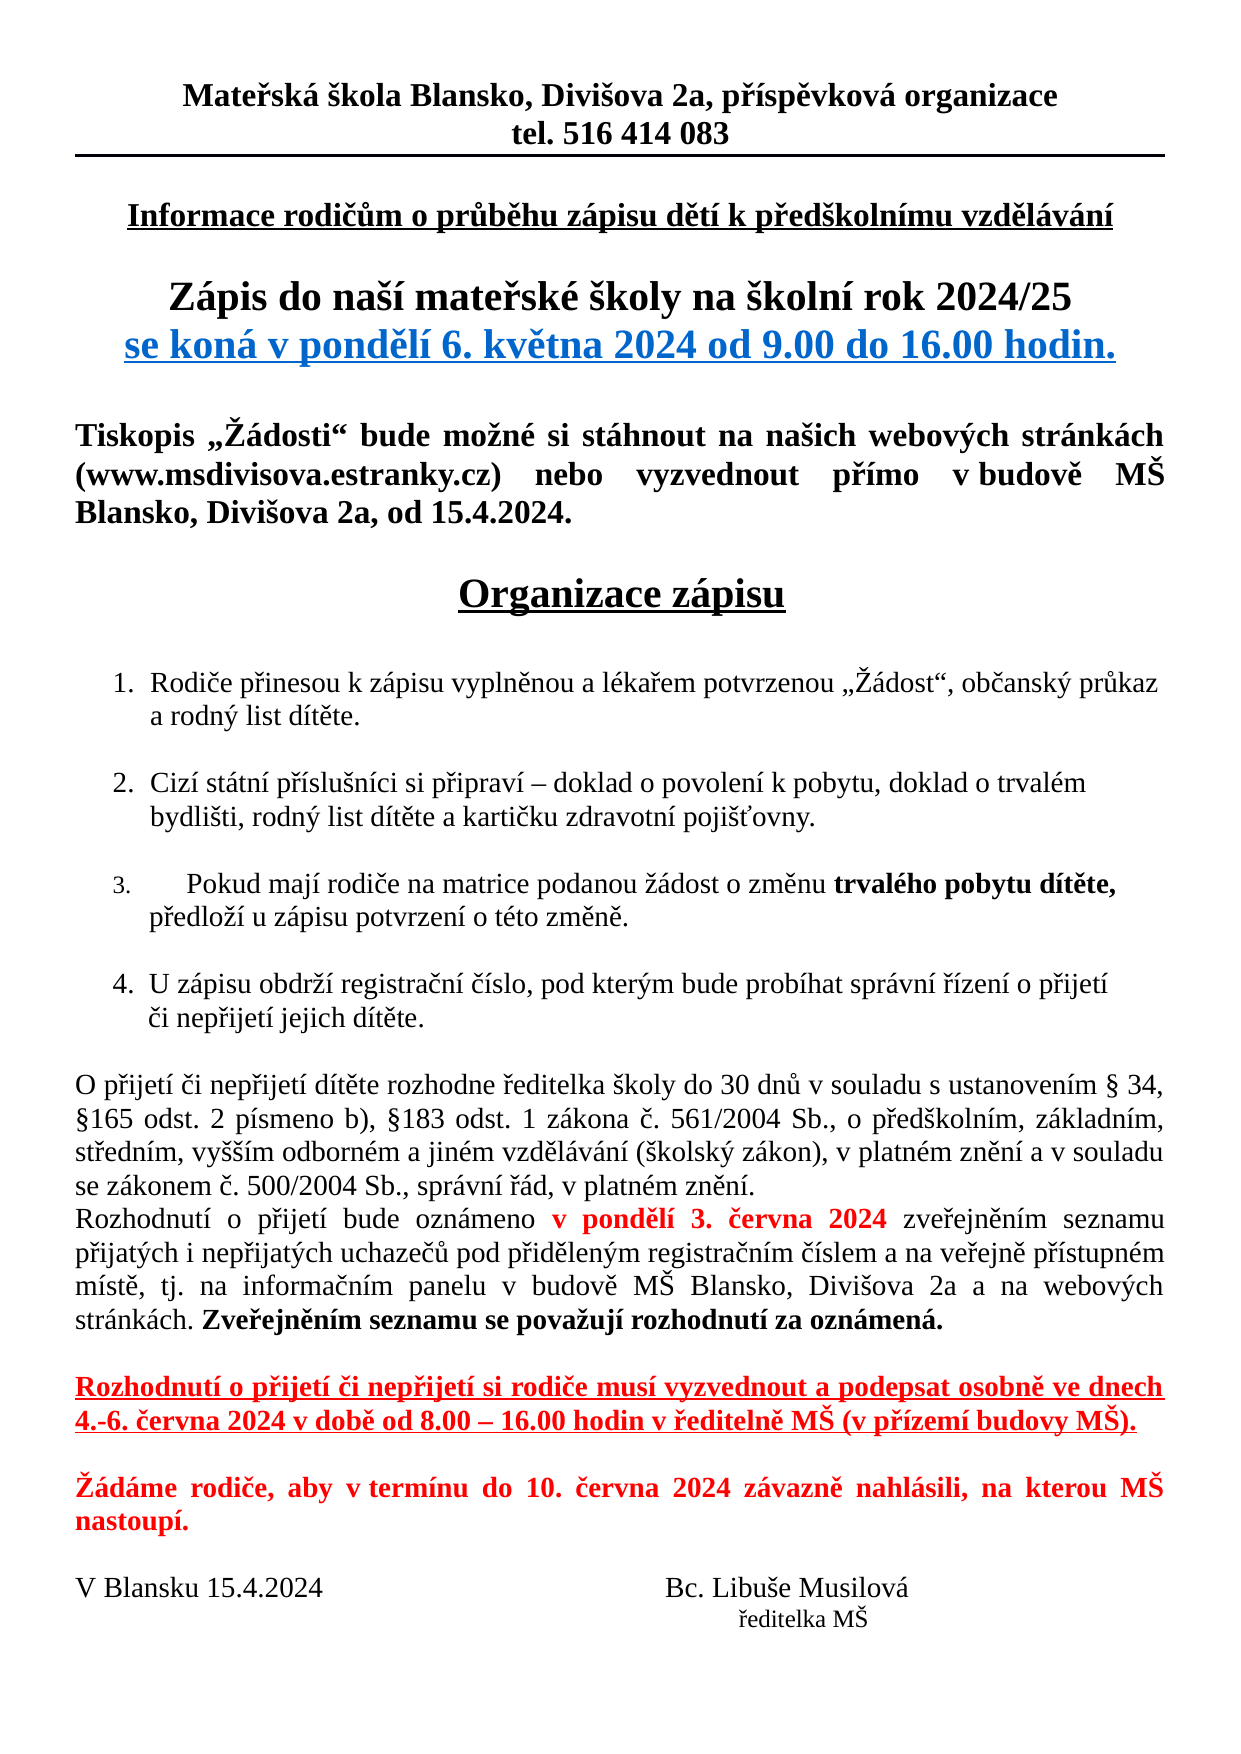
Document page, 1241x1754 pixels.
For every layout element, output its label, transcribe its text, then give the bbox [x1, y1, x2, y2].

list Cizí státní příslušníci si připraví – doklad o povolení k pobytu, doklad o trvalém bydlišti, rodný list dítěte a kartičku zdravotní pojišťovny. [112, 765, 1165, 832]
text Mateřská škola Blansko, Divišova 2a, příspěvková organizace [75, 75, 1165, 113]
text 4.-6. června 2024 v době od 8.00 – 16.00 hodin v ředitelně MŠ (v přízemí budovy MŠ). [75, 1400, 1165, 1436]
text O přijetí či nepřijetí dítěte rozhodne ředitelka školy do 30 dnů v souladu s ustanovením § 34, §165 odst. 2 písmeno b), §183 odst. 1 zákona č. 561/2004 Sb., o předškolním, základním, středním, vyšším odborném a jiném vzdělávání (školský zákon), v platném znění a v souladu se zákonem č. 500/2004 Sb., správní řád, v platném znění. [75, 1067, 1165, 1201]
text tel. 516 414 083 [75, 113, 1165, 154]
list Pokud mají rodiče na matrice podanou žádost o změnu trvalého pobytu dítěte, [112, 866, 1165, 899]
text Tiskopis „Žádosti“ bude možné si stáhnout na našich webových stránkách (www.msdivisova.estranky.cz) nebo vyzvednout přímo v budově MŠ Blansko, Divišova 2a, od 15.4.2024. [75, 416, 1165, 531]
text se koná v pondělí 6. května 2024 od 9.00 do 16.00 hodin. [75, 320, 1165, 368]
text Informace rodičům o průběhu zápisu dětí k předškolnímu vzdělávání [75, 195, 1165, 233]
text Organizace zápisu [78, 569, 1165, 617]
text Zápis do naší mateřské školy na školní rok 2024/25 [75, 272, 1165, 320]
text V Blansku 15.4.2024 Bc. Libuše Musilová [75, 1570, 1165, 1604]
text Rozhodnutí o přijetí či nepřijetí si rodiče musí vyzvednout a podepsat osobně ve dnech [75, 1369, 1165, 1398]
list Rodiče přinesou k zápisu vyplněnou a lékařem potvrzenou „Žádost“, občanský průkaz a rodný list dítěte. [112, 665, 1165, 732]
text 4. U zápisu obdrží registrační číslo, pod kterým bude probíhat správní řízení o přijetí či nepřijetí jejich dítěte. [75, 967, 1165, 1034]
text předloží u zápisu potvrzení o této změně. [112, 899, 1165, 933]
text Rozhodnutí o přijetí bude oznámeno v pondělí 3. června 2024 zveřejněním seznamu přijatých i nepřijatých uchazečů pod přiděleným registračním číslem a na veřejně přístupném místě, tj. na informačním panelu v budově MŠ Blansko, Divišova 2a a na webových stránkách. Zveřejněním seznamu se považují rozhodnutí za oznámená. [75, 1201, 1165, 1336]
text ředitelka MŠ [75, 1604, 1165, 1633]
text Žádáme rodiče, aby v termínu do 10. června 2024 závazně nahlásili, na kterou MŠ nastoupí. [75, 1470, 1165, 1537]
